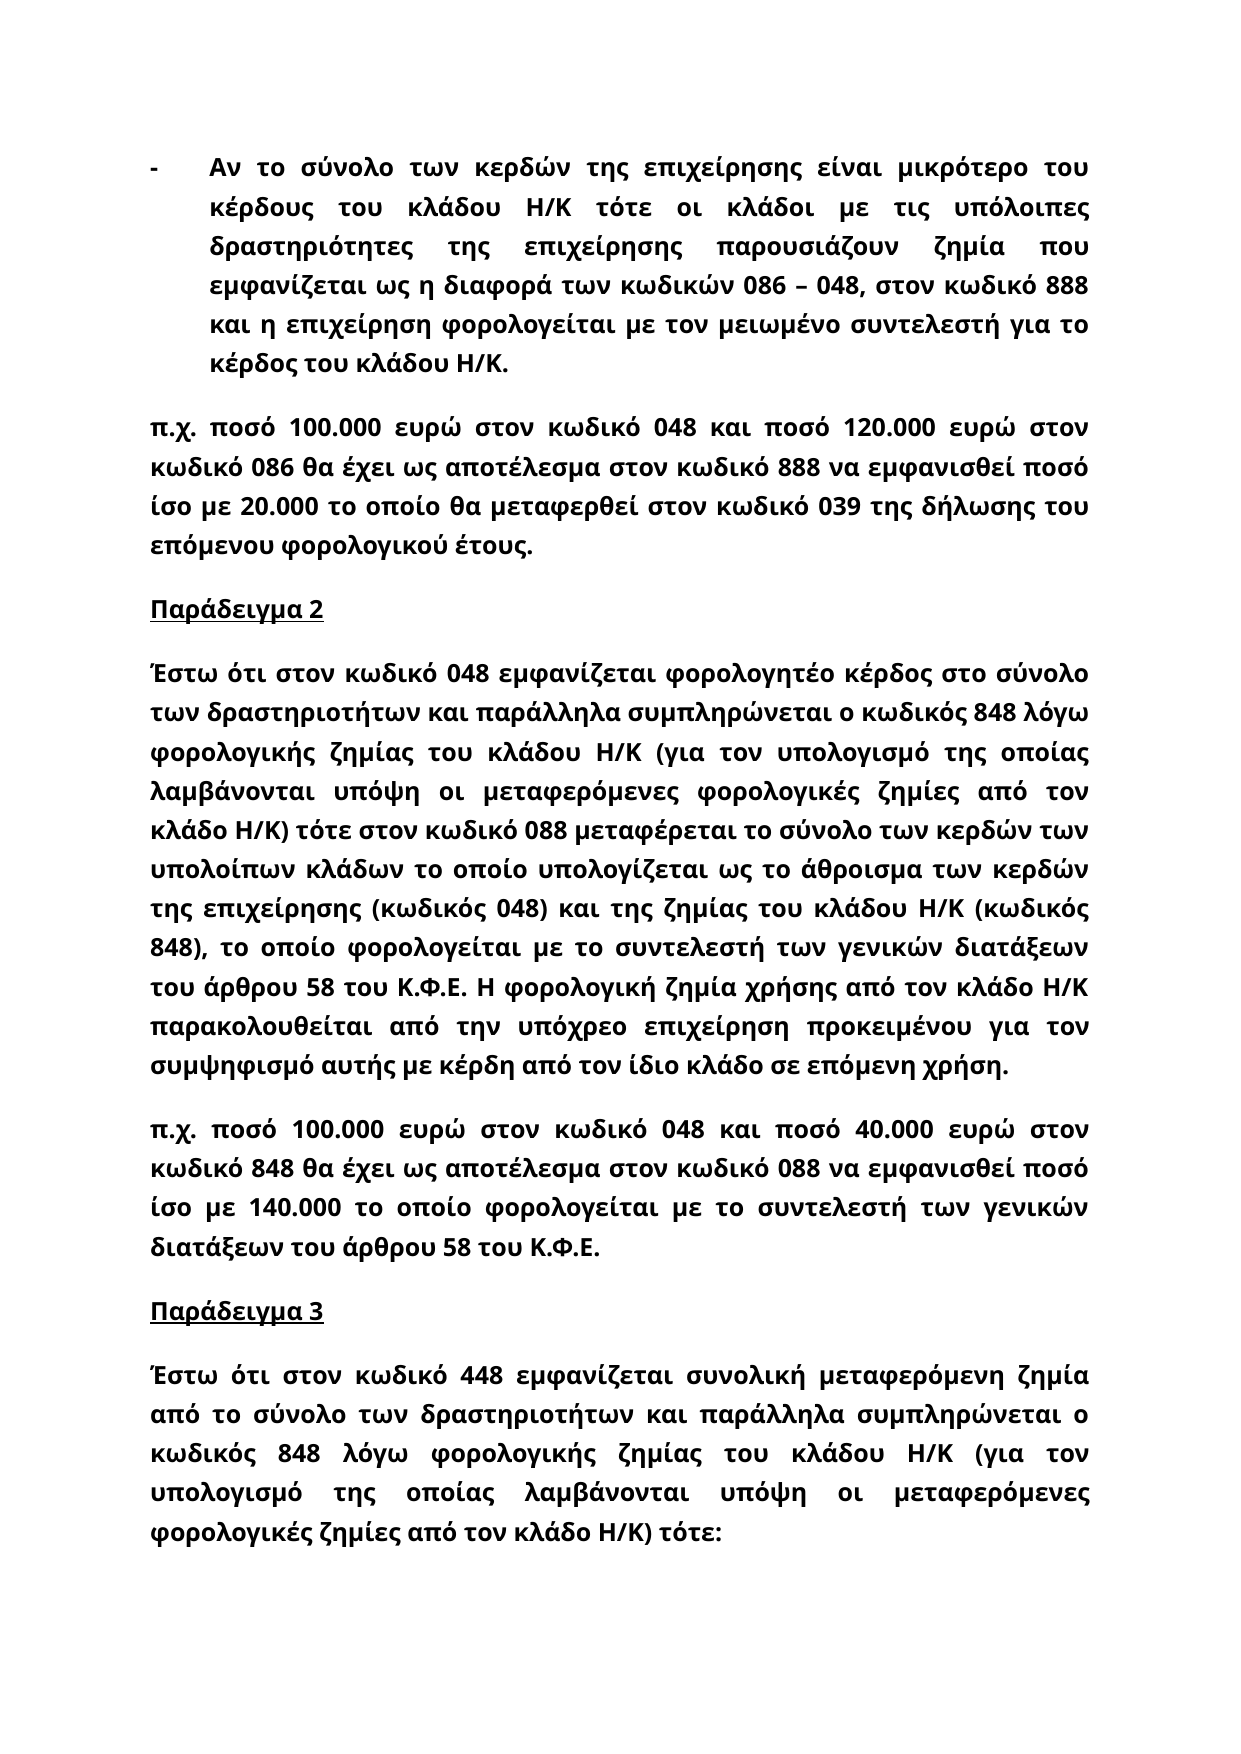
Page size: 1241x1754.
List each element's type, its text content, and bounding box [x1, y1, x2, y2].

text π.χ. ποσό 100.000 ευρώ στον κωδικό 048 και ποσό 120.000 ευρώ στον κωδικό 086 θα έχει ως αποτέλεσμα στον κωδικό 888 να εμφανισθεί ποσό ίσο με 20.000 το οποίο θα μεταφερθεί στον κωδικό 039 της δήλωσης του επόμενου φορολογικού έτους. [150, 410, 1090, 562]
text Έστω ότι στον κωδικό 448 εμφανίζεται συνολική μεταφερόμενη ζημία από το σύνολο των δραστηριοτήτων και παράλληλα συμπληρώνεται ο κωδικός 848 λόγω φορολογικής ζημίας του κλάδου Η/Κ (για τον υπολογισμό της οποίας λαμβάνονται υπόψη οι μεταφερόμενες φορολογικές ζημίες από τον κλάδο Η/Κ) τότε: [150, 1357, 1090, 1548]
text Παράδειγμα 3 [150, 1293, 1090, 1327]
list - Αν το σύνολο των κερδών της επιχείρησης είναι μικρότερο του κέρδους του κλάδου Η/Κ τότε οι κλάδοι με τις υπόλοιπες δραστηριότητες της επιχείρησης παρουσιάζουν ζημία που εμφανίζεται ως η διαφορά των κωδικών 086 – 048, στον κωδικό 888 και η επιχείρηση φορολογείται με τον μειωμένο συντελεστή για το κέρδος του κλάδου Η/Κ. [150, 150, 1090, 380]
text π.χ. ποσό 100.000 ευρώ στον κωδικό 048 και ποσό 40.000 ευρώ στον κωδικό 848 θα έχει ως αποτέλεσμα στον κωδικό 088 να εμφανισθεί ποσό ίσο με 140.000 το οποίο φορολογείται με το συντελεστή των γενικών διατάξεων του άρθρου 58 του Κ.Φ.Ε. [150, 1112, 1090, 1263]
text Παράδειγμα 2 [150, 592, 1090, 626]
text Έστω ότι στον κωδικό 048 εμφανίζεται φορολογητέο κέρδος στο σύνολο των δραστηριοτήτων και παράλληλα συμπληρώνεται ο κωδικός 848 λόγω φορολογικής ζημίας του κλάδου Η/Κ (για τον υπολογισμό της οποίας λαμβάνονται υπόψη οι μεταφερόμενες φορολογικές ζημίες από τον κλάδο Η/Κ) τότε στον κωδικό 088 μεταφέρεται το σύνολο των κερδών των υπολοίπων κλάδων το οποίο υπολογίζεται ως το άθροισμα των κερδών της επιχείρησης (κωδικός 048) και της ζημίας του κλάδου Η/Κ (κωδικός 848), το οποίο φορολογείται με το συντελεστή των γενικών διατάξεων του άρθρου 58 του Κ.Φ.Ε. Η φορολογική ζημία χρήσης από τον κλάδο Η/Κ παρακολουθείται από την υπόχρεο επιχείρηση προκειμένου για τον συμψηφισμό αυτής με κέρδη από τον ίδιο κλάδο σε επόμενη χρήση. [150, 656, 1090, 1082]
